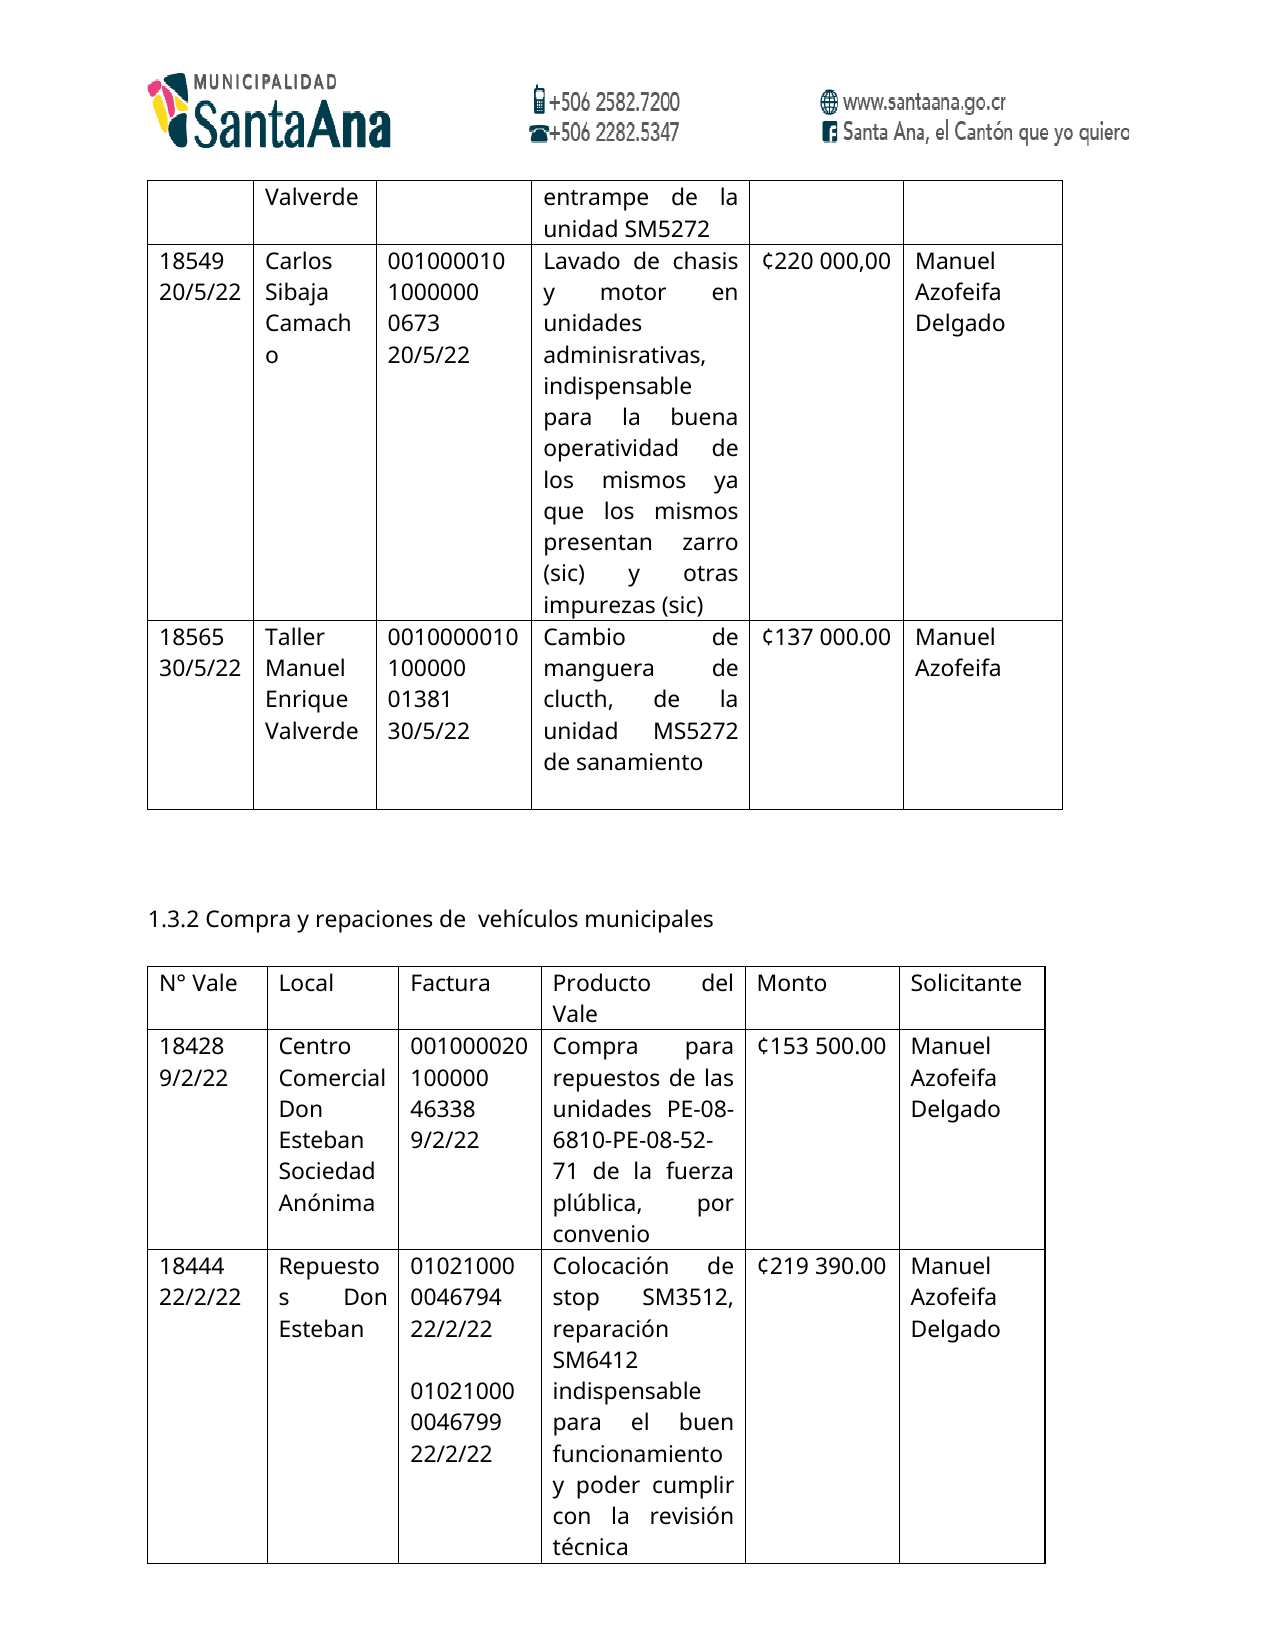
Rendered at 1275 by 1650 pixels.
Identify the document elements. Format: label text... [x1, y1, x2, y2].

table_cell Compra para repuestos de las unidades PE-08-6810-PE-08-52-71 de la fuerza plública, por convenio [542, 1030, 745, 1249]
table_cell 0010000010 100000 01381 30/5/22 [377, 621, 531, 808]
table_cell entrampe de la unidad SM5272 [532, 181, 749, 244]
table_cell [750, 181, 903, 244]
table_cell Centro Comercial Don Esteban Sociedad Anónima [268, 1030, 398, 1249]
table_header N° Vale [148, 967, 267, 1029]
table_cell Manuel Azofeifa Delgado [904, 245, 1062, 620]
table_cell [148, 181, 253, 244]
table_header Monto [746, 967, 899, 1029]
table_cell ¢220 000,00 [750, 245, 903, 620]
table_header Factura [399, 967, 541, 1029]
table_cell Manuel Azofeifa [904, 621, 1062, 808]
table_cell 18428 9/2/22 [148, 1030, 267, 1249]
table_cell [377, 181, 531, 244]
table_cell 18549 20/5/22 [148, 245, 253, 620]
table_cell Cambio de manguera de clucth, de la unidad MS5272 de sanamiento [532, 621, 749, 808]
table_cell 01021000 0046794 22/2/22 01021000 0046799 22/2/22 [399, 1250, 541, 1563]
text 1.3.2 Compra y repaciones de vehículos municipales [148, 903, 1127, 934]
table_cell 001000010 1000000 0673 20/5/22 [377, 245, 531, 620]
table_cell ¢219 390.00 [746, 1250, 899, 1563]
table_cell Manuel Azofeifa Delgado [900, 1250, 1044, 1563]
table_cell ¢153 500.00 [746, 1030, 899, 1249]
table_cell Valverde [254, 181, 376, 244]
table_cell Manuel Azofeifa Delgado [900, 1030, 1044, 1249]
table_header Local [268, 967, 398, 1029]
table_cell Repuestos Don Esteban [268, 1250, 398, 1563]
table_cell [904, 181, 1062, 244]
table_cell ¢137 000.00 [750, 621, 903, 808]
table_cell Carlos Sibaja Camacho [254, 245, 376, 620]
table_header Solicitante [900, 967, 1044, 1029]
table_cell 001000020 100000 46338 9/2/22 [399, 1030, 541, 1249]
table_cell 18565 30/5/22 [148, 621, 253, 808]
table_cell Colocación de stop SM3512, reparación SM6412 indispensable para el buen funcionamiento y poder cumplir con la revisión técnica [542, 1250, 745, 1563]
table_cell Lavado de chasis y motor en unidades adminisrativas, indispensable para la buena operatividad de los mismos ya que los mismos presentan zarro (sic) y otras impurezas (sic) [532, 245, 749, 620]
table_cell Taller Manuel Enrique Valverde [254, 621, 376, 808]
table_cell 18444 22/2/22 [148, 1250, 267, 1563]
table_header Producto del Vale [542, 967, 745, 1029]
